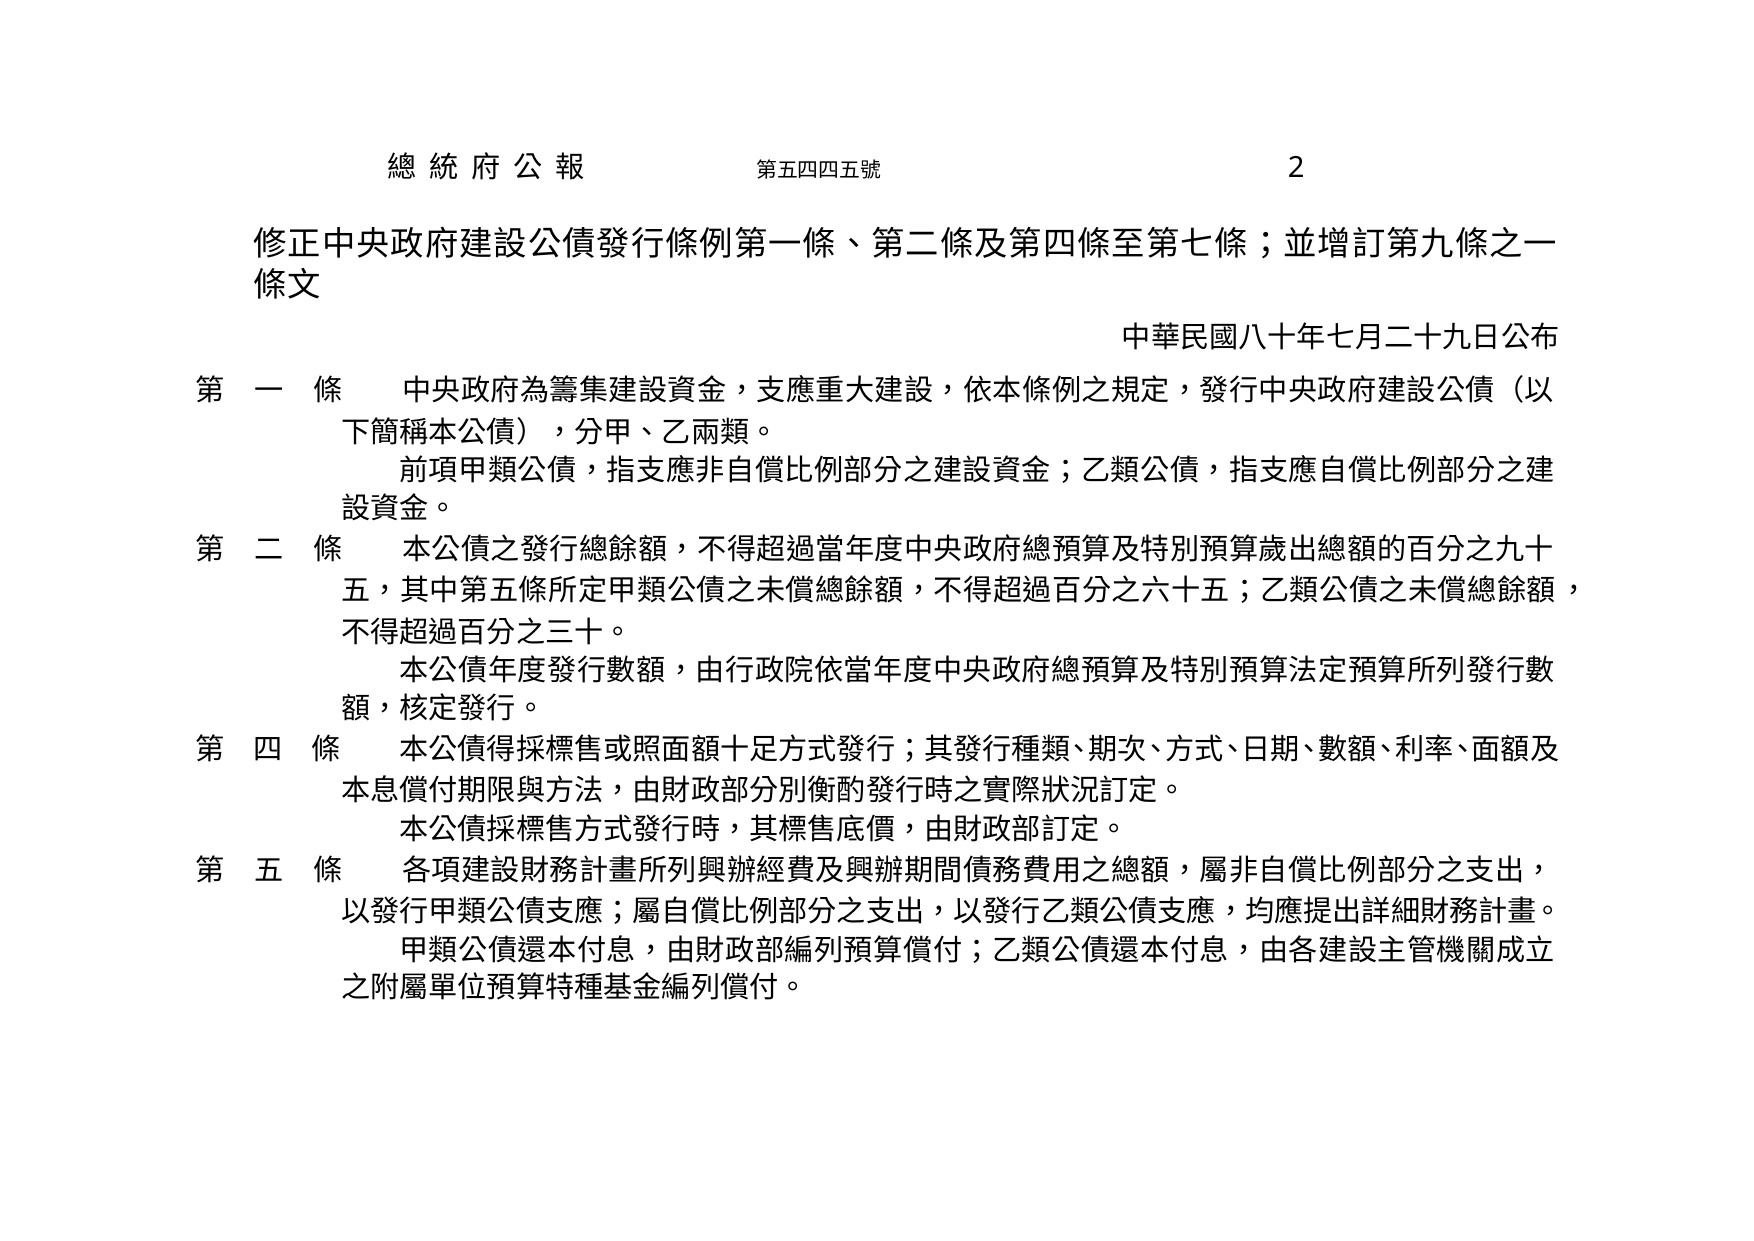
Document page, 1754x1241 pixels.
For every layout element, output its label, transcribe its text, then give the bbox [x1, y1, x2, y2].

text 甲類公債還本付息，由財政部編列預算償付；乙類公債還本付息，由各建設主管機關成立之附屬單位預算特種基金編列償付。 [341, 930, 1559, 1005]
text 第 一 條 中央政府為籌集建設資金，支應重大建設，依本條例之規定，發行中央政府建設公債（以下簡稱本公債），分甲、乙兩類。 [195, 367, 1559, 451]
text 前項甲類公債，指支應非自償比例部分之建設資金；乙類公債，指支應自償比例部分之建設資金。 [341, 451, 1559, 526]
text 修正中央政府建設公債發行條例第一條、第二條及第四條至第七條；並增訂第九條之一條文 [253, 222, 1559, 305]
text 本公債年度發行數額，由行政院依當年度中央政府總預算及特別預算法定預算所列發行數額，核定發行。 [341, 651, 1559, 726]
text 第 二 條 本公債之發行總餘額，不得超過當年度中央政府總預算及特別預算歲出總額的百分之九十五，其中第五條所定甲類公債之未償總餘額，不得超過百分之六十五；乙類公債之未償總餘額，不得超過百分之三十。 [195, 526, 1559, 651]
text 第 五 條 各項建設財務計畫所列興辦經費及興辦期間債務費用之總額，屬非自償比例部分之支出，以發行甲類公債支應；屬自償比例部分之支出，以發行乙類公債支應，均應提出詳細財務計畫。 [195, 847, 1559, 930]
text 本公債採標售方式發行時，其標售底價，由財政部訂定。 [341, 809, 1559, 847]
text 第 四 條 本公債得採標售或照面額十足方式發行；其發行種類、期次、方式、日期、數額、利率、面額及本息償付期限與方法，由財政部分別衡酌發行時之實際狀況訂定。 [195, 726, 1559, 809]
text 中華民國八十年七月二十九日公布 [195, 317, 1559, 355]
